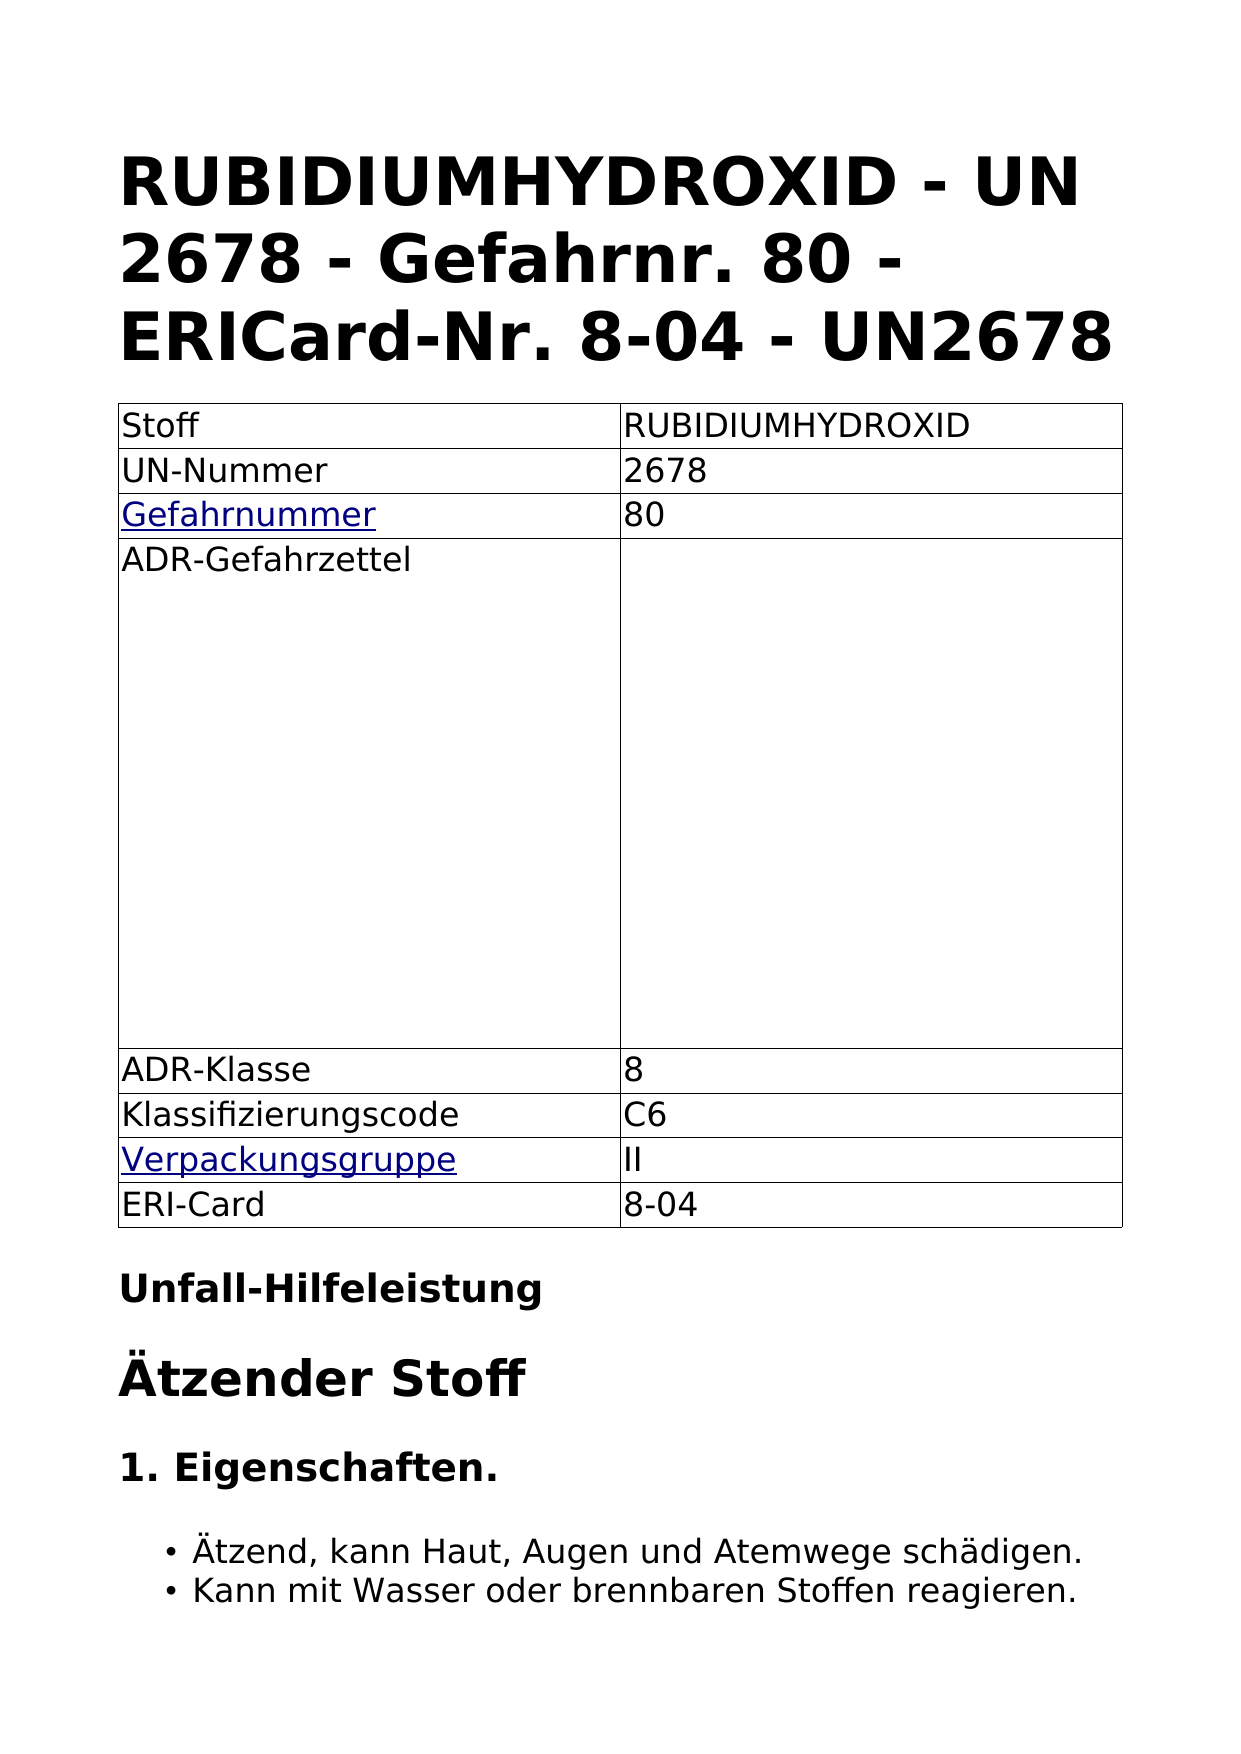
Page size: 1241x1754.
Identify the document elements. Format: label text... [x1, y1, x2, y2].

table_header Stoff [119, 404, 620, 448]
subtitle Ätzender Stoff [118, 1349, 1122, 1408]
table_cell II [621, 1138, 1122, 1182]
table_cell UN-Nummer [119, 449, 620, 493]
table_cell 80 [621, 494, 1122, 538]
table_cell [621, 539, 1122, 1048]
subtitle 1. Eigenschaften. [118, 1445, 1122, 1490]
list Ätzend, kann Haut, Augen und Atemwege schädigen. [177, 1532, 1122, 1571]
table_cell 8-04 [621, 1183, 1122, 1227]
table_header RUBIDIUMHYDROXID [621, 404, 1122, 448]
subtitle Unfall-Hilfeleistung [118, 1267, 1122, 1312]
table_cell Gefahrnummer [119, 494, 620, 538]
subtitle RUBIDIUMHYDROXID - UN 2678 - Gefahrnr. 80 - ERICard-Nr. 8-04 - UN2678 [118, 143, 1122, 376]
table_cell 2678 [621, 449, 1122, 493]
table_cell 8 [621, 1049, 1122, 1092]
table_cell C6 [621, 1094, 1122, 1137]
table_cell ADR-Gefahrzettel [119, 539, 620, 1048]
table_cell Verpackungsgruppe [119, 1138, 620, 1182]
table_cell ADR-Klasse [119, 1049, 620, 1092]
table_cell ERI-Card [119, 1183, 620, 1227]
table_cell Klassifizierungscode [119, 1094, 620, 1137]
list Kann mit Wasser oder brennbaren Stoffen reagieren. [177, 1571, 1122, 1610]
